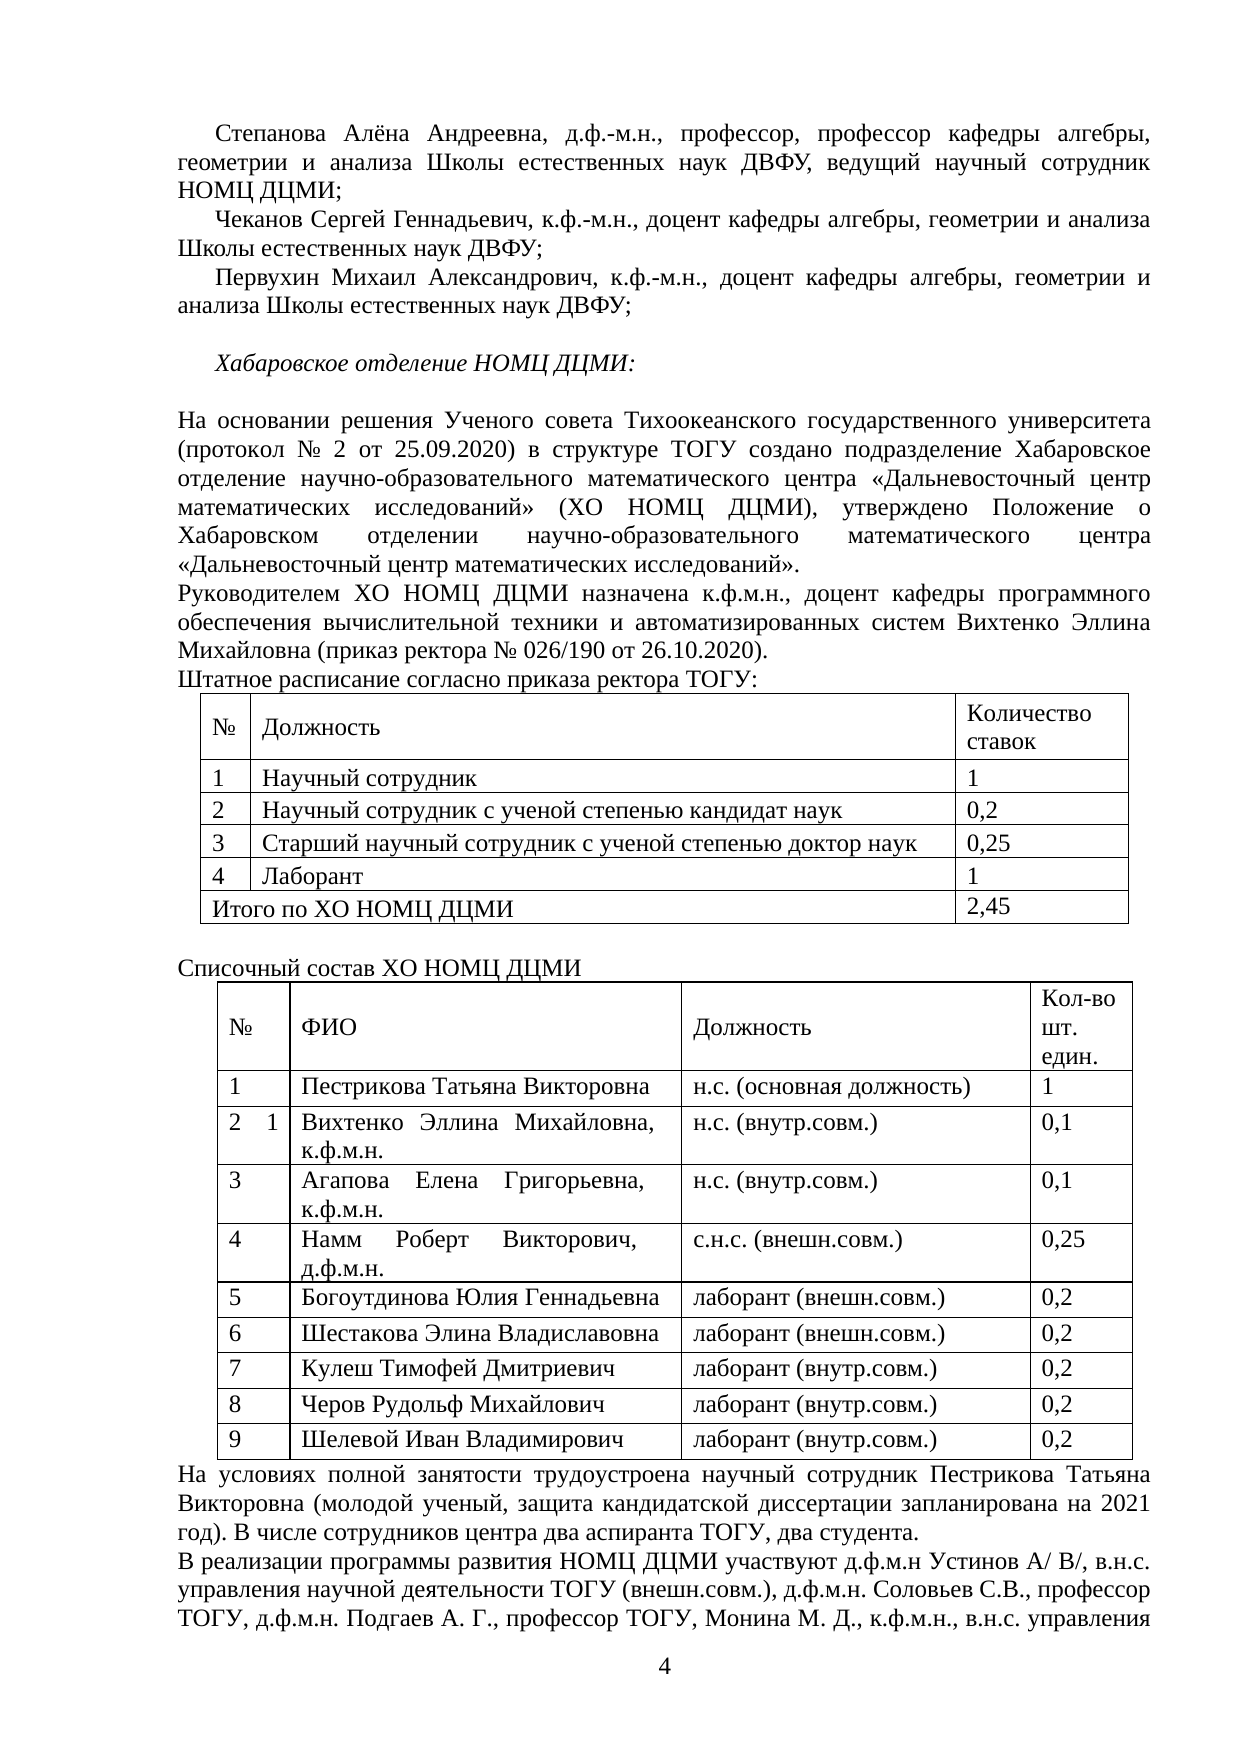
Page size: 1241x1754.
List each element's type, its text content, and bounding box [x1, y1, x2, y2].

table_cell Богоутдинова Юлия Геннадьевна [291, 1283, 681, 1317]
table_cell лаборант (внешн.совм.) [682, 1318, 1030, 1352]
table_cell лаборант (внешн.совм.) [682, 1283, 1030, 1317]
table_cell с.н.с. (внешн.совм.) [682, 1224, 1030, 1281]
table_header Должность [682, 983, 1030, 1070]
table_cell 0,2 [956, 793, 1128, 824]
text Чеканов Сергей Геннадьевич, к.ф.-м.н., доцент кафедры алгебры, геометрии и анализа Школы естественных наук ДВФУ; [177, 204, 1152, 262]
table_cell Лаборант [251, 858, 955, 890]
text Штатное расписание согласно приказа ректора ТОГУ: [177, 664, 1152, 693]
table_cell Кулеш Тимофей Дмитриевич [291, 1353, 681, 1388]
table_cell лаборант (внутр.совм.) [682, 1389, 1030, 1423]
table_header Кол-во шт. един. [1031, 983, 1132, 1070]
text Списочный состав ХО НОМЦ ДЦМИ [177, 953, 1152, 981]
table_cell 0,2 [1031, 1353, 1132, 1388]
table_cell 0,2 [1031, 1424, 1132, 1458]
text Первухин Михаил Александрович, к.ф.-м.н., доцент кафедры алгебры, геометрии и анализа Школы естественных наук ДВФУ; [177, 262, 1152, 319]
table_cell Научный сотрудник [251, 760, 955, 792]
table_cell [201, 825, 250, 857]
table_cell [218, 1353, 289, 1388]
table_cell Шестакова Элина Владиславовна [291, 1318, 681, 1352]
table_cell Пестрикова Татьяна Викторовна [291, 1071, 681, 1106]
table_cell 1 [1031, 1071, 1132, 1106]
table_header ФИО [291, 983, 681, 1070]
table_cell лаборант (внутр.совм.) [682, 1353, 1030, 1388]
table_cell [218, 1424, 289, 1458]
table_cell Научный сотрудник с ученой степенью кандидат наук [251, 793, 955, 824]
table_cell 0,2 [1031, 1283, 1132, 1317]
table_cell [201, 858, 250, 890]
text В реализации программы развития НОМЦ ДЦМИ участвуют д.ф.м.н Устинов А/ В/, в.н.с. управления научной деятельности ТОГУ (внешн.совм.), д.ф.м.н. Соловьев С.В., профессор ТОГУ, д.ф.м.н. Подгаев А. Г., профессор ТОГУ, Монина М. Д., к.ф.м.н., в.н.с. управления [177, 1546, 1152, 1632]
table_cell [218, 1318, 289, 1352]
table_cell 1 [218, 1107, 289, 1164]
text На основании решения Ученого совета Тихоокеанского государственного университета (протокол № 2 от 25.09.2020) в структуре ТОГУ создано подразделение Хабаровское отделение научно-образовательного математического центра «Дальневосточный центр математических исследований» (ХО НОМЦ ДЦМИ), утверждено Положение о Хабаровском отделении научно-образовательного математического центра «Дальневосточный центр математических исследований». [177, 406, 1152, 578]
table_cell Старший научный сотрудник с ученой степенью доктор наук [251, 825, 955, 857]
table_cell [201, 793, 250, 824]
table_cell н.с. (внутр.совм.) [682, 1165, 1030, 1223]
table_cell [218, 1071, 289, 1106]
table_cell 2,45 [956, 891, 1128, 923]
table_cell Шелевой Иван Владимирович [291, 1424, 681, 1458]
table_cell 0,25 [1031, 1224, 1132, 1281]
table_cell Намм Роберт Викторович, д.ф.м.н. [291, 1224, 681, 1281]
table_cell [218, 1389, 289, 1423]
table_cell [218, 1283, 289, 1317]
table_cell Агапова Елена Григорьевна, к.ф.м.н. [291, 1165, 681, 1223]
table_header № [201, 694, 250, 759]
table_header Количество ставок [956, 694, 1128, 759]
table_cell 0,1 [1031, 1107, 1132, 1164]
table_cell лаборант (внутр.совм.) [682, 1424, 1030, 1458]
table_cell н.с. (основная должность) [682, 1071, 1030, 1106]
table_header Должность [251, 694, 955, 759]
table_cell [201, 760, 250, 792]
table_cell 0,2 [1031, 1389, 1132, 1423]
table_cell 1 [956, 858, 1128, 890]
table_cell [218, 1224, 289, 1281]
table_cell 1 [956, 760, 1128, 792]
table_cell [218, 1165, 289, 1223]
table_cell Вихтенко Эллина Михайловна, к.ф.м.н. [291, 1107, 681, 1164]
table_cell 0,1 [1031, 1165, 1132, 1223]
text На условиях полной занятости трудоустроена научный сотрудник Пестрикова Татьяна Викторовна (молодой ученый, защита кандидатской диссертации запланирована на 2021 год). В числе сотрудников центра два аспиранта ТОГУ, два студента. [177, 1459, 1152, 1546]
text Степанова Алёна Андреевна, д.ф.-м.н., профессор, профессор кафедры алгебры, геометрии и анализа Школы естественных наук ДВФУ, ведущий научный сотрудник НОМЦ ДЦМИ; [177, 118, 1152, 204]
text Хабаровское отделение НОМЦ ДЦМИ: [177, 348, 1152, 377]
table_cell Итого по ХО НОМЦ ДЦМИ [201, 891, 955, 923]
table_cell Черов Рудольф Михайлович [291, 1389, 681, 1423]
table_header № [218, 983, 289, 1070]
text Руководителем ХО НОМЦ ДЦМИ назначена к.ф.м.н., доцент кафедры программного обеспечения вычислительной техники и автоматизированных систем Вихтенко Эллина Михайловна (приказ ректора № 026/190 от 26.10.2020). [177, 578, 1152, 664]
table_cell н.с. (внутр.совм.) [682, 1107, 1030, 1164]
table_cell 0,2 [1031, 1318, 1132, 1352]
table_cell 0,25 [956, 825, 1128, 857]
